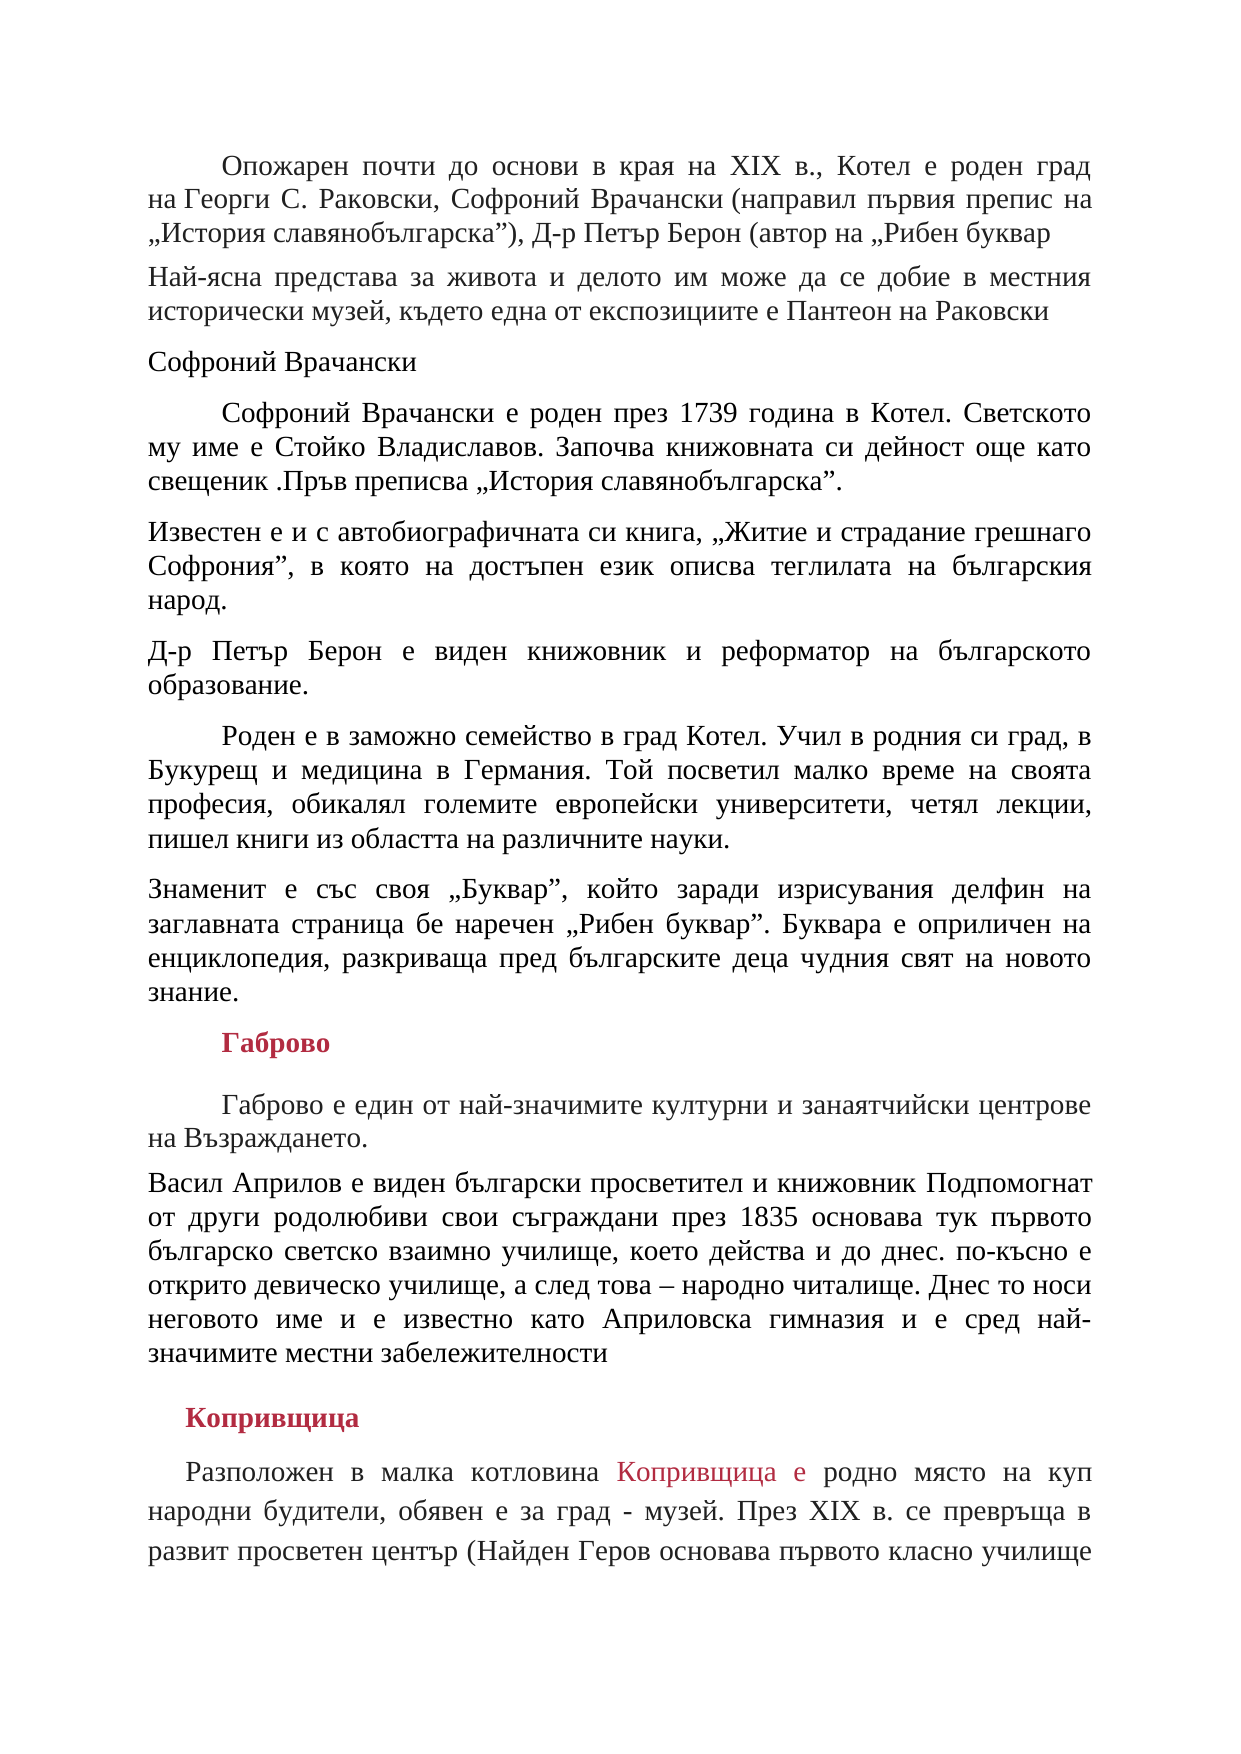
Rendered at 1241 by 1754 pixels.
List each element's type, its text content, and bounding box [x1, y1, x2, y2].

text Копривщица [148, 1394, 1093, 1433]
text Роден е в заможно семейство в град Котел. Учил в родния си град, в Букурещ и медицина в Германия. Той посветил малко време на своята професия, обикалял големите европейски университети, четял лекции, пишел книги из областта на различните науки. [148, 718, 1093, 854]
text Опожарен почти до основи в края на XIX в., Котел е роден град на Георги С. Раковски, Софроний Врачански (направил първия препис на „История славянобългарска”), Д-р Петър Берон (автор на „Рибен буквар [148, 148, 1093, 248]
text Знаменит е със своя „Буквар”, който заради изрисувания делфин на заглавната страница бе наречен „Рибен буквар”. Буквара е оприличен на енциклопедия, разкриваща пред българските деца чудния свят на новото знание. [148, 872, 1093, 1008]
text Известен е и с автобиографичната си книга, „Житие и страдание грешнаго Софрония”, в която на достъпен език описва теглилата на българския народ. [148, 514, 1093, 616]
text Софроний Врачански е роден през 1739 година в Котел. Светското му име е Стойко Владиславов. Започва книжовната си дейност още като свещеник .Пръв преписва „История славянобългарска”. [148, 395, 1093, 497]
text Софроний Врачански [148, 344, 1093, 378]
text Габрово [148, 1025, 1093, 1058]
text Разположен в малка котловина Копривщица е родно място на куп народни будители, обявен е за град - музей. През XIX в. се превръща в развит просветен център (Найден Геров основава първото класно училище [148, 1449, 1093, 1566]
text Най-ясна представа за живота и делото им може да се добие в местния исторически музей, където една от експозициите е Пантеон на Раковски [148, 259, 1093, 327]
text Габрово е един от най-значимите културни и занаятчийски центрове на Възраждането. [148, 1087, 1093, 1154]
text Д-р Петър Берон е виден книжовник и реформатор на българското образование. [148, 633, 1093, 701]
text Васил Априлов е виден български просветител и книжовник Подпомогнат от други родолюбиви свои съграждани през 1835 основава тук първото българско светско взаимно училище, което действа и до днес. по-късно е открито девическо училище, а след това – народно читалище. Днес то носи неговото име и е известно като Априловска гимназия и е сред най-значимите местни забележителности [148, 1165, 1093, 1369]
